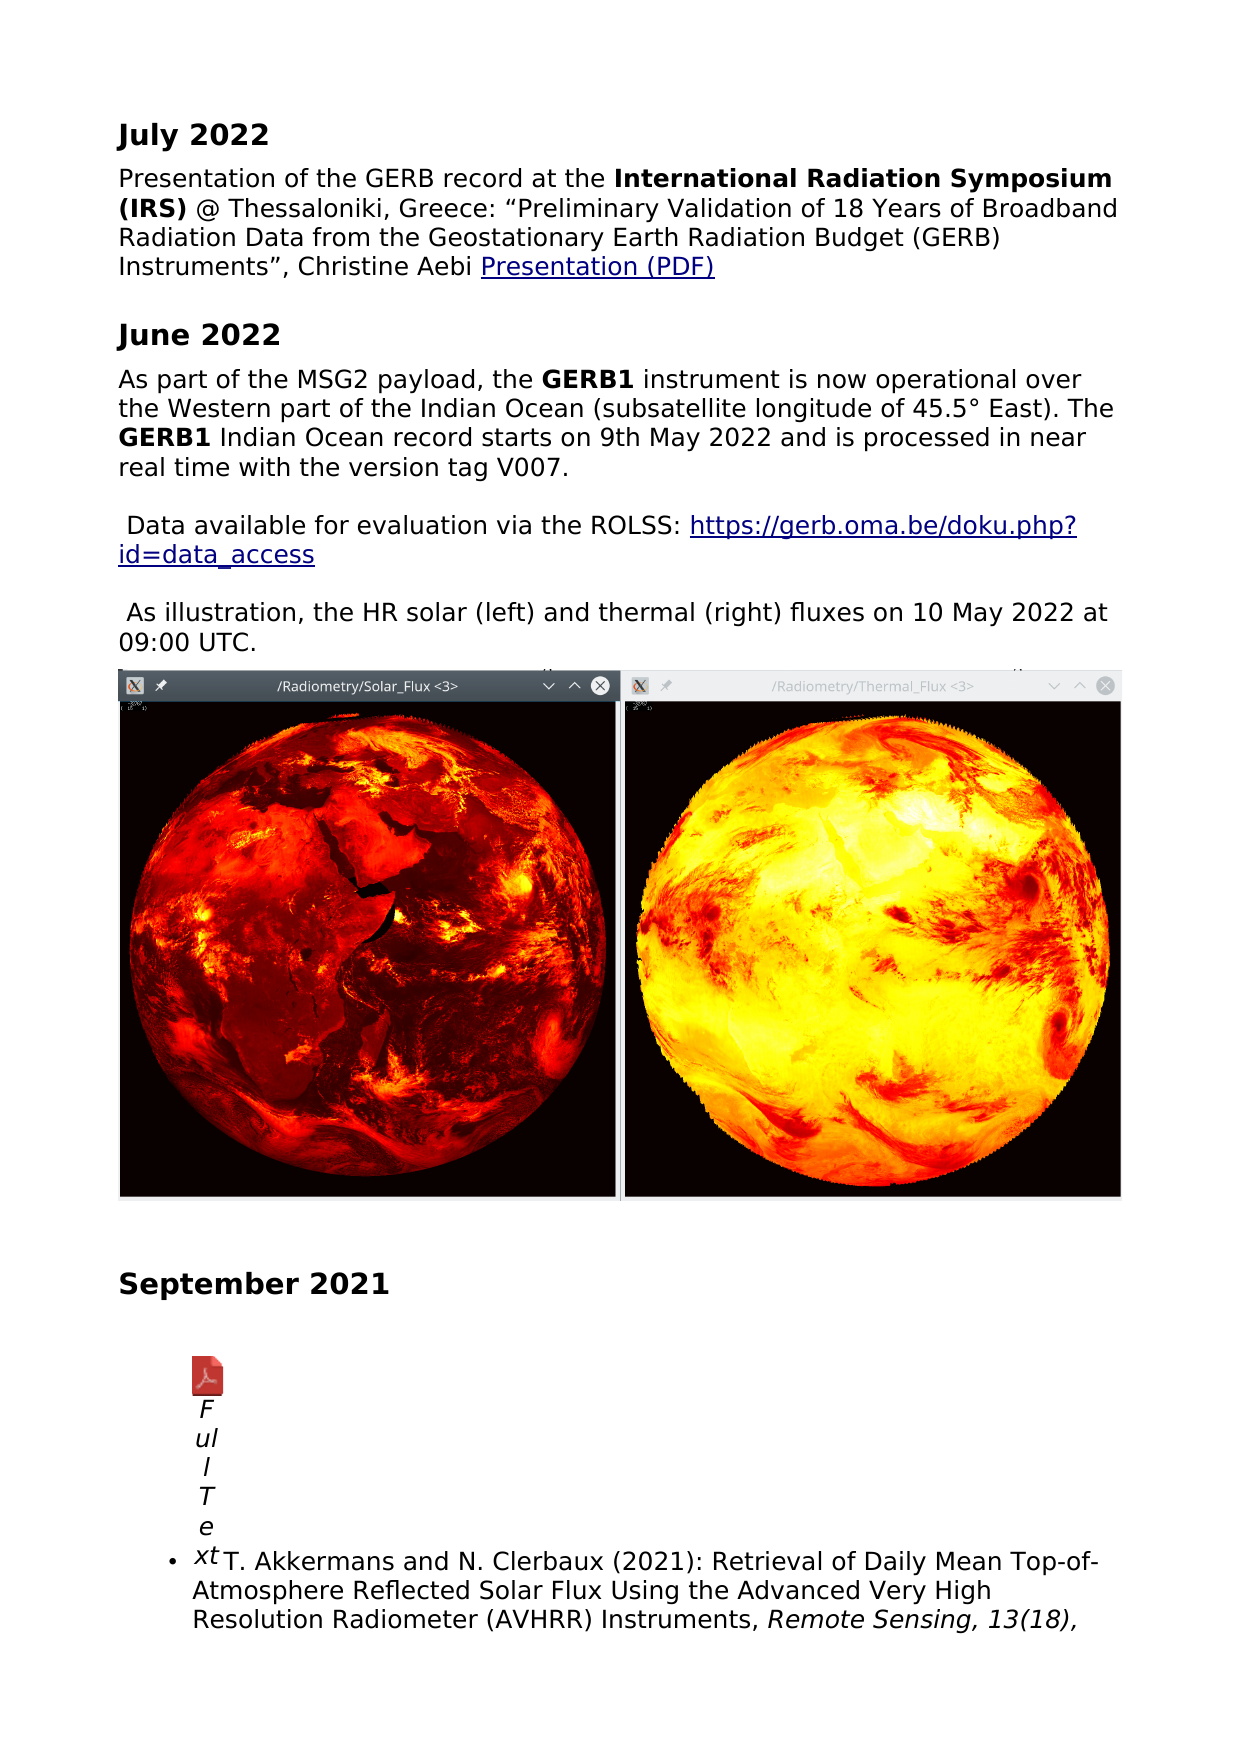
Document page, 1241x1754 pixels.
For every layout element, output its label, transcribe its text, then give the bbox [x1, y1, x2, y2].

subtitle July 2022 [118, 118, 1122, 152]
list T. Akkermans and N. Clerbaux (2021): Retrieval of Daily Mean Top-of-Atmosphere Reflected Solar Flux Using the Advanced Very High Resolution Radiometer (AVHRR) Instruments, Remote Sensing, 13(18), [177, 1343, 1122, 1634]
subtitle September 2021 [118, 1268, 1122, 1302]
picture [118, 669, 1123, 1201]
text As part of the MSG2 payload, the GERB1 instrument is now operational over the Western part of the Indian Ocean (subsatellite longitude of 45.5° East). The GERB1 Indian Ocean record starts on 9th May 2022 and is processed in near real time with the version tag V007. Data available for evaluation via the ROLSS: https://gerb.oma.be/doku.php?id=data_access As illustration, the HR solar (left) and thermal (right) fluxes on 10 May 2022 at 09:00 UTC. [118, 365, 1122, 657]
list Full Text [192, 1396, 223, 1570]
text Presentation of the GERB record at the International Radiation Symposium (IRS) @ Thessaloniki, Greece: “Preliminary Validation of 18 Years of Broadband Radiation Data from the Geostationary Earth Radiation Budget (GERB) Instruments”, Christine Aebi Presentation (PDF) [118, 164, 1122, 281]
subtitle June 2022 [118, 319, 1122, 353]
picture [192, 1356, 224, 1396]
